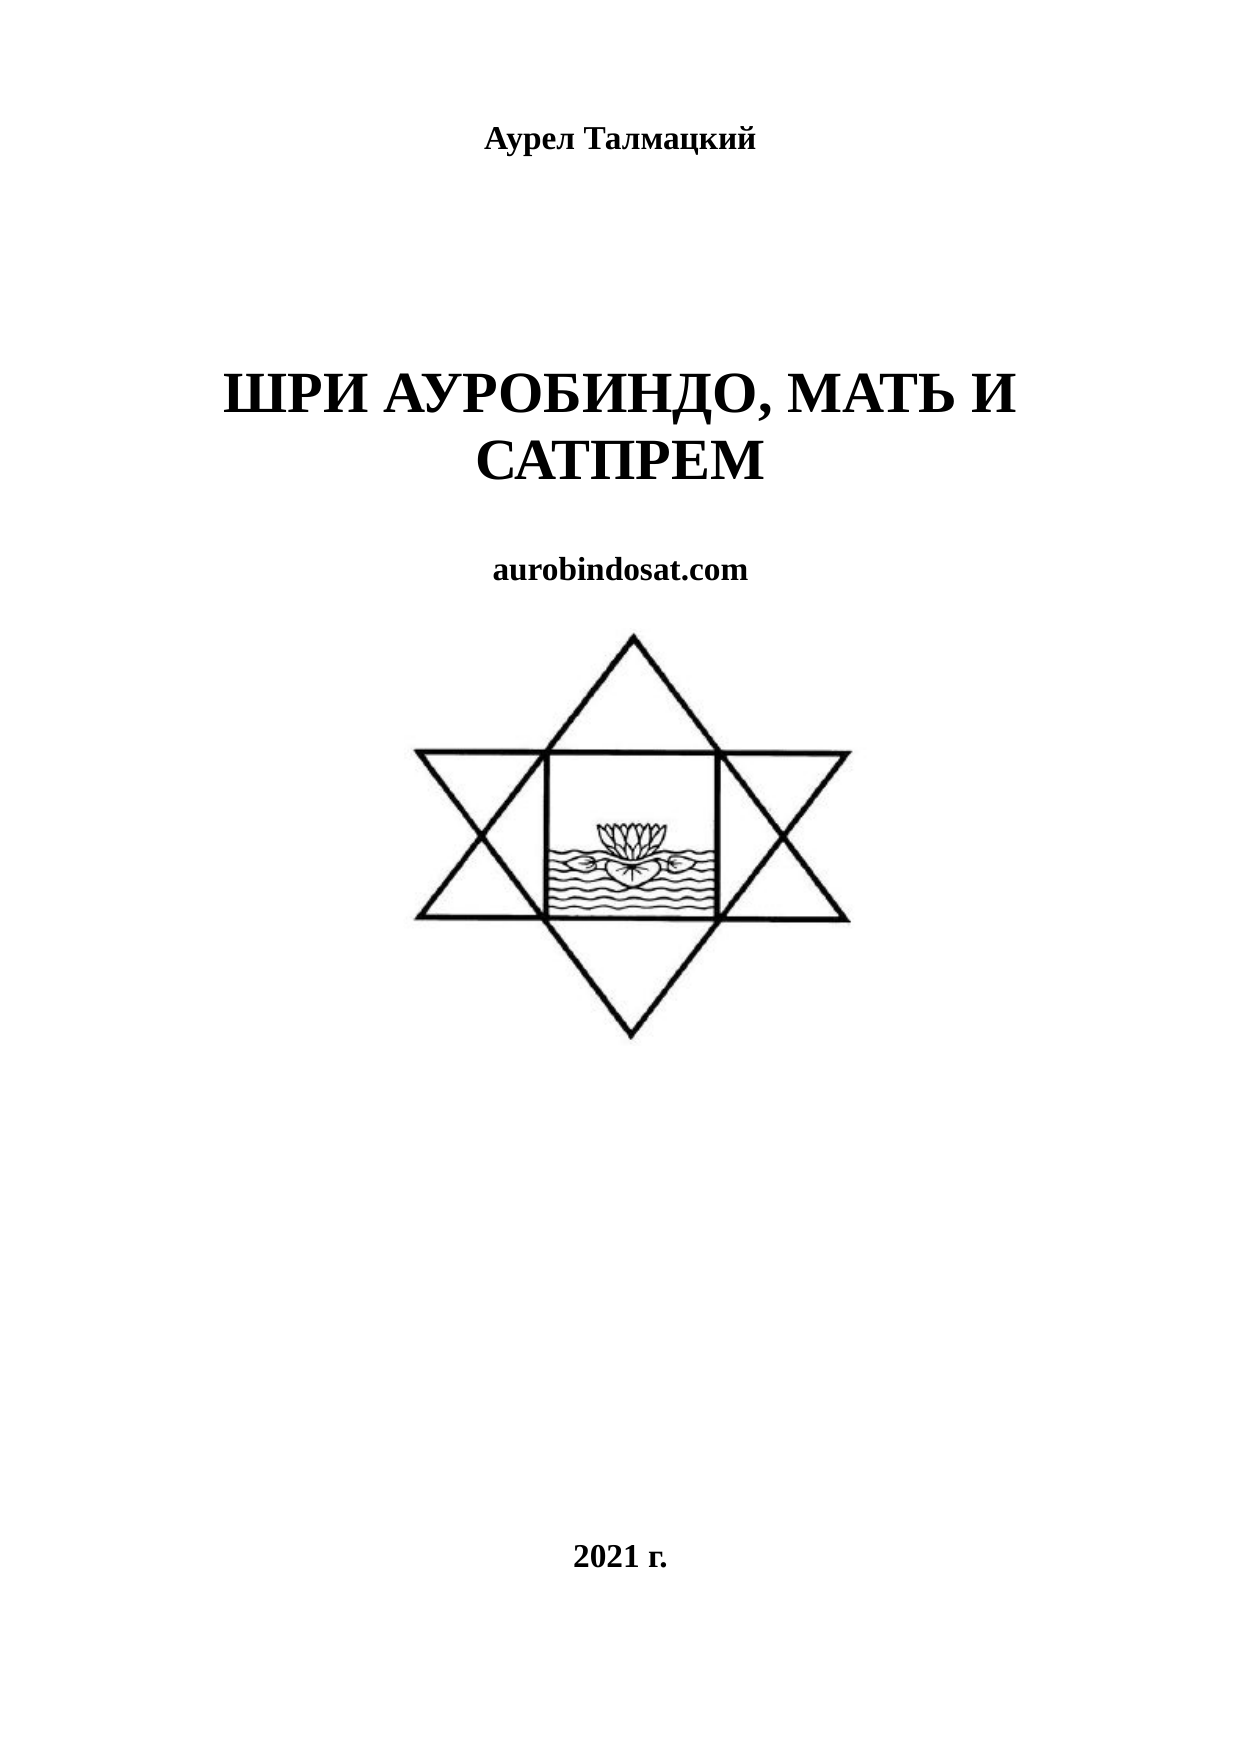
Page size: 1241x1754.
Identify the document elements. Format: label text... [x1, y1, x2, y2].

text Аурел Талмацкий [118, 118, 1122, 156]
text aurobindosat.com [118, 549, 1122, 588]
text ШРИ АУРОБИНДО, МАТЬ И САТПРЕМ [118, 358, 1122, 492]
text 2021 г. [118, 1536, 1122, 1575]
picture [403, 628, 873, 1046]
